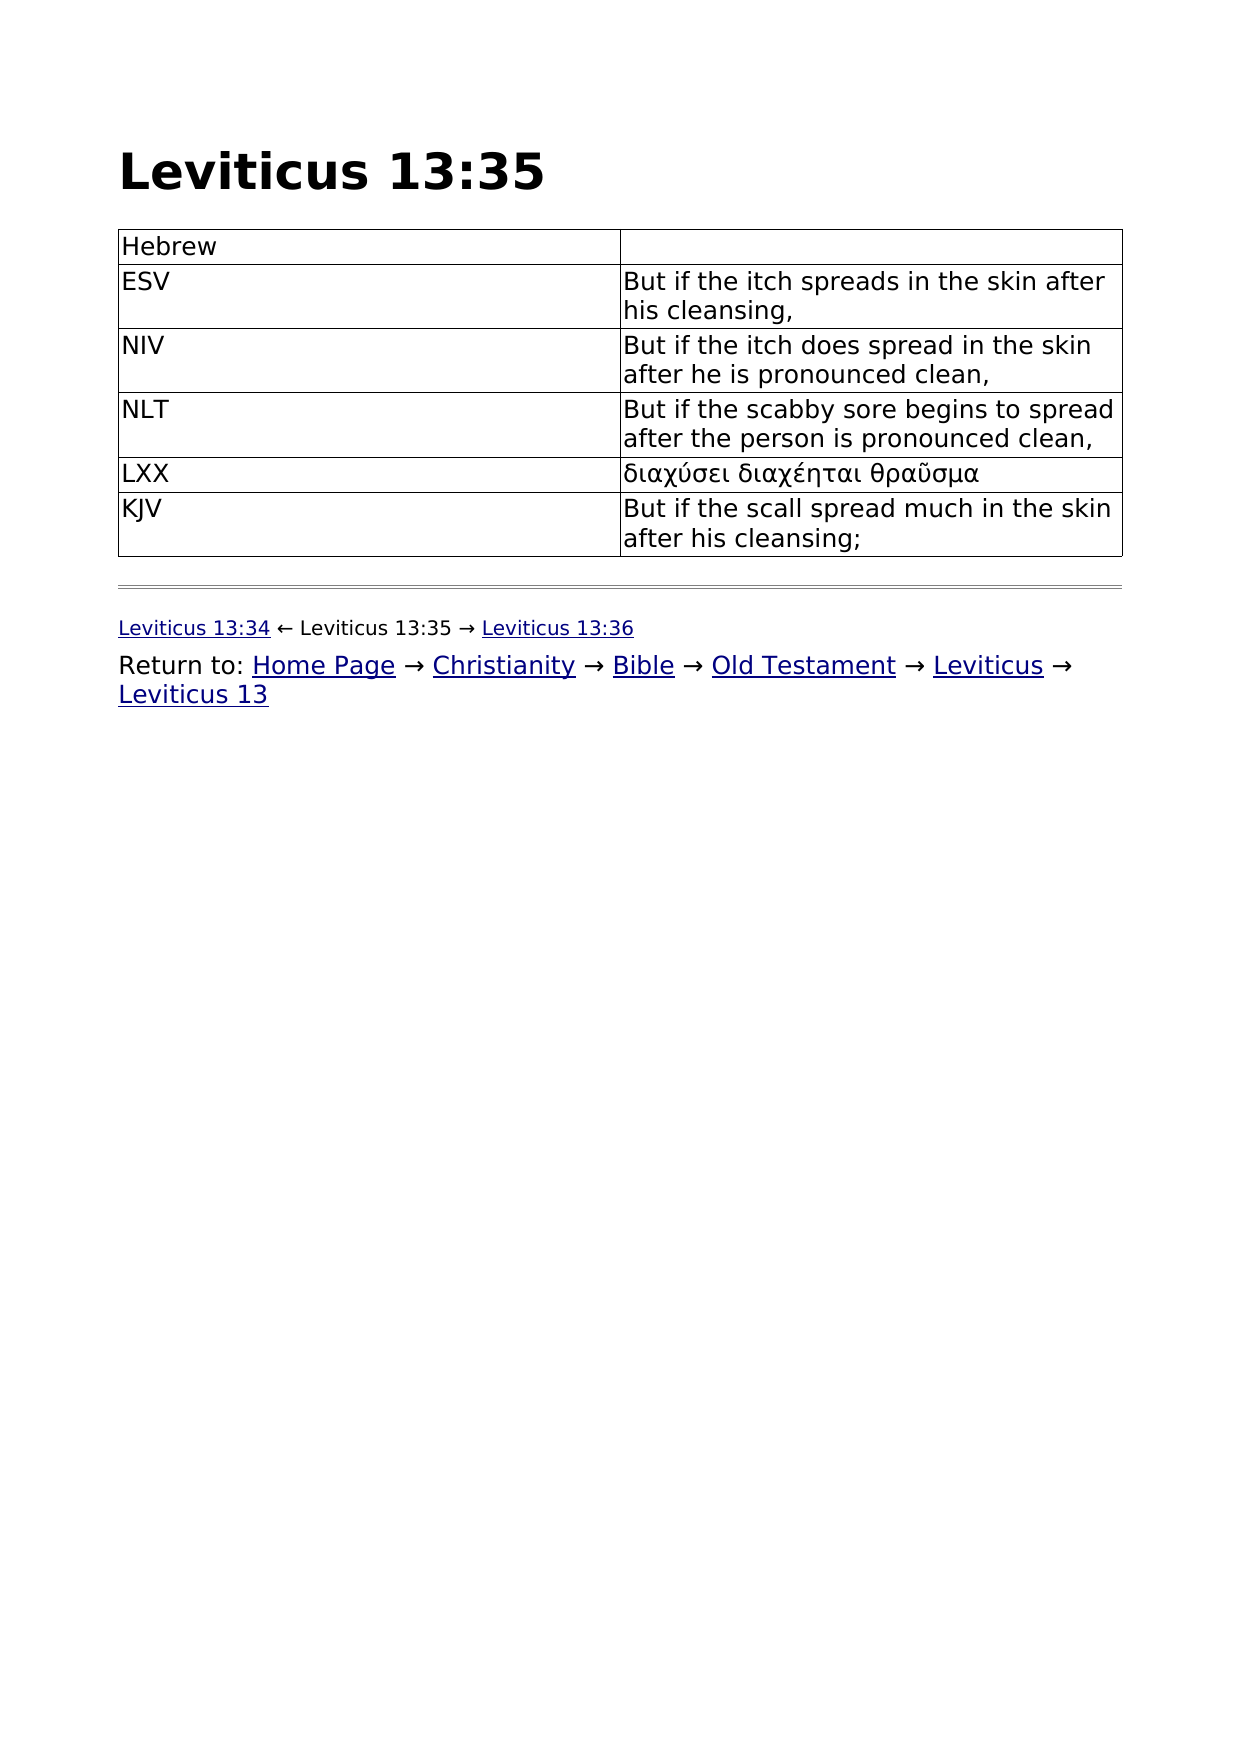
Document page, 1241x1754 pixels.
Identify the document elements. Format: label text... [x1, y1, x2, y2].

table_header Hebrew [119, 230, 620, 264]
table_cell διαχύσει διαχέηται θραῦσμα [621, 458, 1122, 492]
table_cell But if the scall spread much in the skin after his cleansing; [621, 493, 1122, 556]
table_cell NLT [119, 393, 620, 457]
table_cell NIV [119, 329, 620, 392]
table_cell But if the itch does spread in the skin after he is pronounced clean, [621, 329, 1122, 392]
text Return to: Home Page → Christianity → Bible → Old Testament → Leviticus → Leviticus 13 [118, 651, 1122, 709]
table_cell KJV [119, 493, 620, 556]
table_cell But if the itch spreads in the skin after his cleansing, [621, 265, 1122, 328]
table_cell LXX [119, 458, 620, 492]
table_cell But if the scabby sore begins to spread after the person is pronounced clean, [621, 393, 1122, 457]
subtitle Leviticus 13:35 [118, 143, 1122, 201]
table_header [621, 230, 1122, 264]
table_cell ESV [119, 265, 620, 328]
text Leviticus 13:34 ← Leviticus 13:35 → Leviticus 13:36 [118, 617, 1122, 651]
